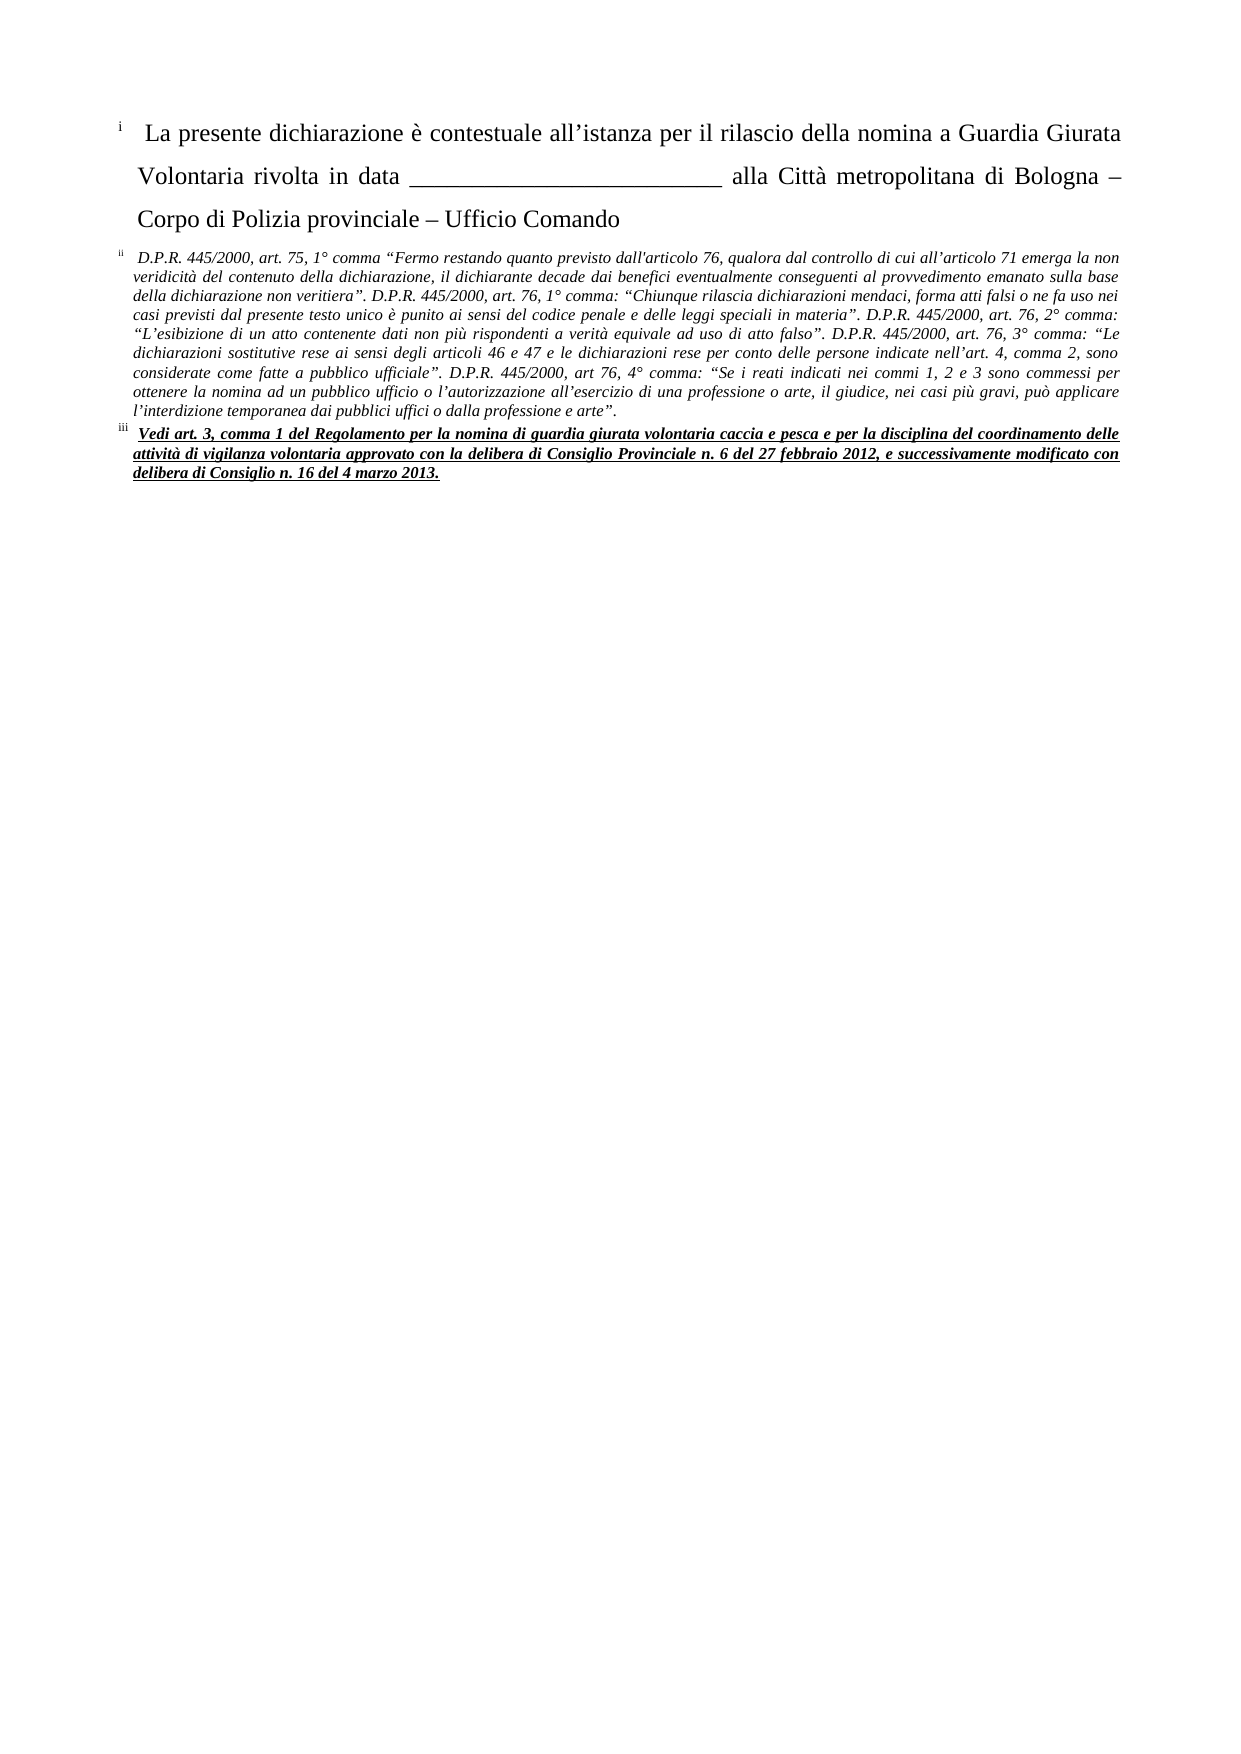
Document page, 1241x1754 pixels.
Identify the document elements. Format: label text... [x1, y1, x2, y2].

text Vedi art. 3, comma 1 del Regolamento per la nomina di guardia giurata volontaria caccia e pesca e per la disciplina del coordinamento delle attività di vigilanza volontaria approvato con la delibera di Consiglio Provinciale n. 6 del 27 febbraio 2012, e successivamente modificato con delibera di Consiglio n. 16 del 4 marzo 2013. [118, 420, 1122, 482]
text D.P.R. 445/2000, art. 75, 1° comma “Fermo restando quanto previsto dall'articolo 76, qualora dal controllo di cui all’articolo 71 emerga la non veridicità del contenuto della dichiarazione, il dichiarante decade dai benefici eventualmente conseguenti al provvedimento emanato sulla base della dichiarazione non veritiera”. D.P.R. 445/2000, art. 76, 1° comma: “Chiunque rilascia dichiarazioni mendaci, forma atti falsi o ne fa uso nei casi previsti dal presente testo unico è punito ai sensi del codice penale e delle leggi speciali in materia”. D.P.R. 445/2000, art. 76, 2° comma: “L’esibizione di un atto contenente dati non più rispondenti a verità equivale ad uso di atto falso”. D.P.R. 445/2000, art. 76, 3° comma: “Le dichiarazioni sostitutive rese ai sensi degli articoli 46 e 47 e le dichiarazioni rese per conto delle persone indicate nell’art. 4, comma 2, sono considerate come fatte a pubblico ufficiale”. D.P.R. 445/2000, art 76, 4° comma: “Se i reati indicati nei commi 1, 2 e 3 sono commessi per ottenere la nomina ad un pubblico ufficio o l’autorizzazione all’esercizio di una professione o arte, il giudice, nei casi più gravi, può applicare l’interdizione temporanea dai pubblici uffici o dalla professione e arte”. [118, 247, 1122, 420]
text La presente dichiarazione è contestuale all’istanza per il rilascio della nomina a Guardia Giurata Volontaria rivolta in data _________________________ alla Città metropolitana di Bologna – Corpo di Polizia provinciale – Ufficio Comando [118, 118, 1122, 233]
